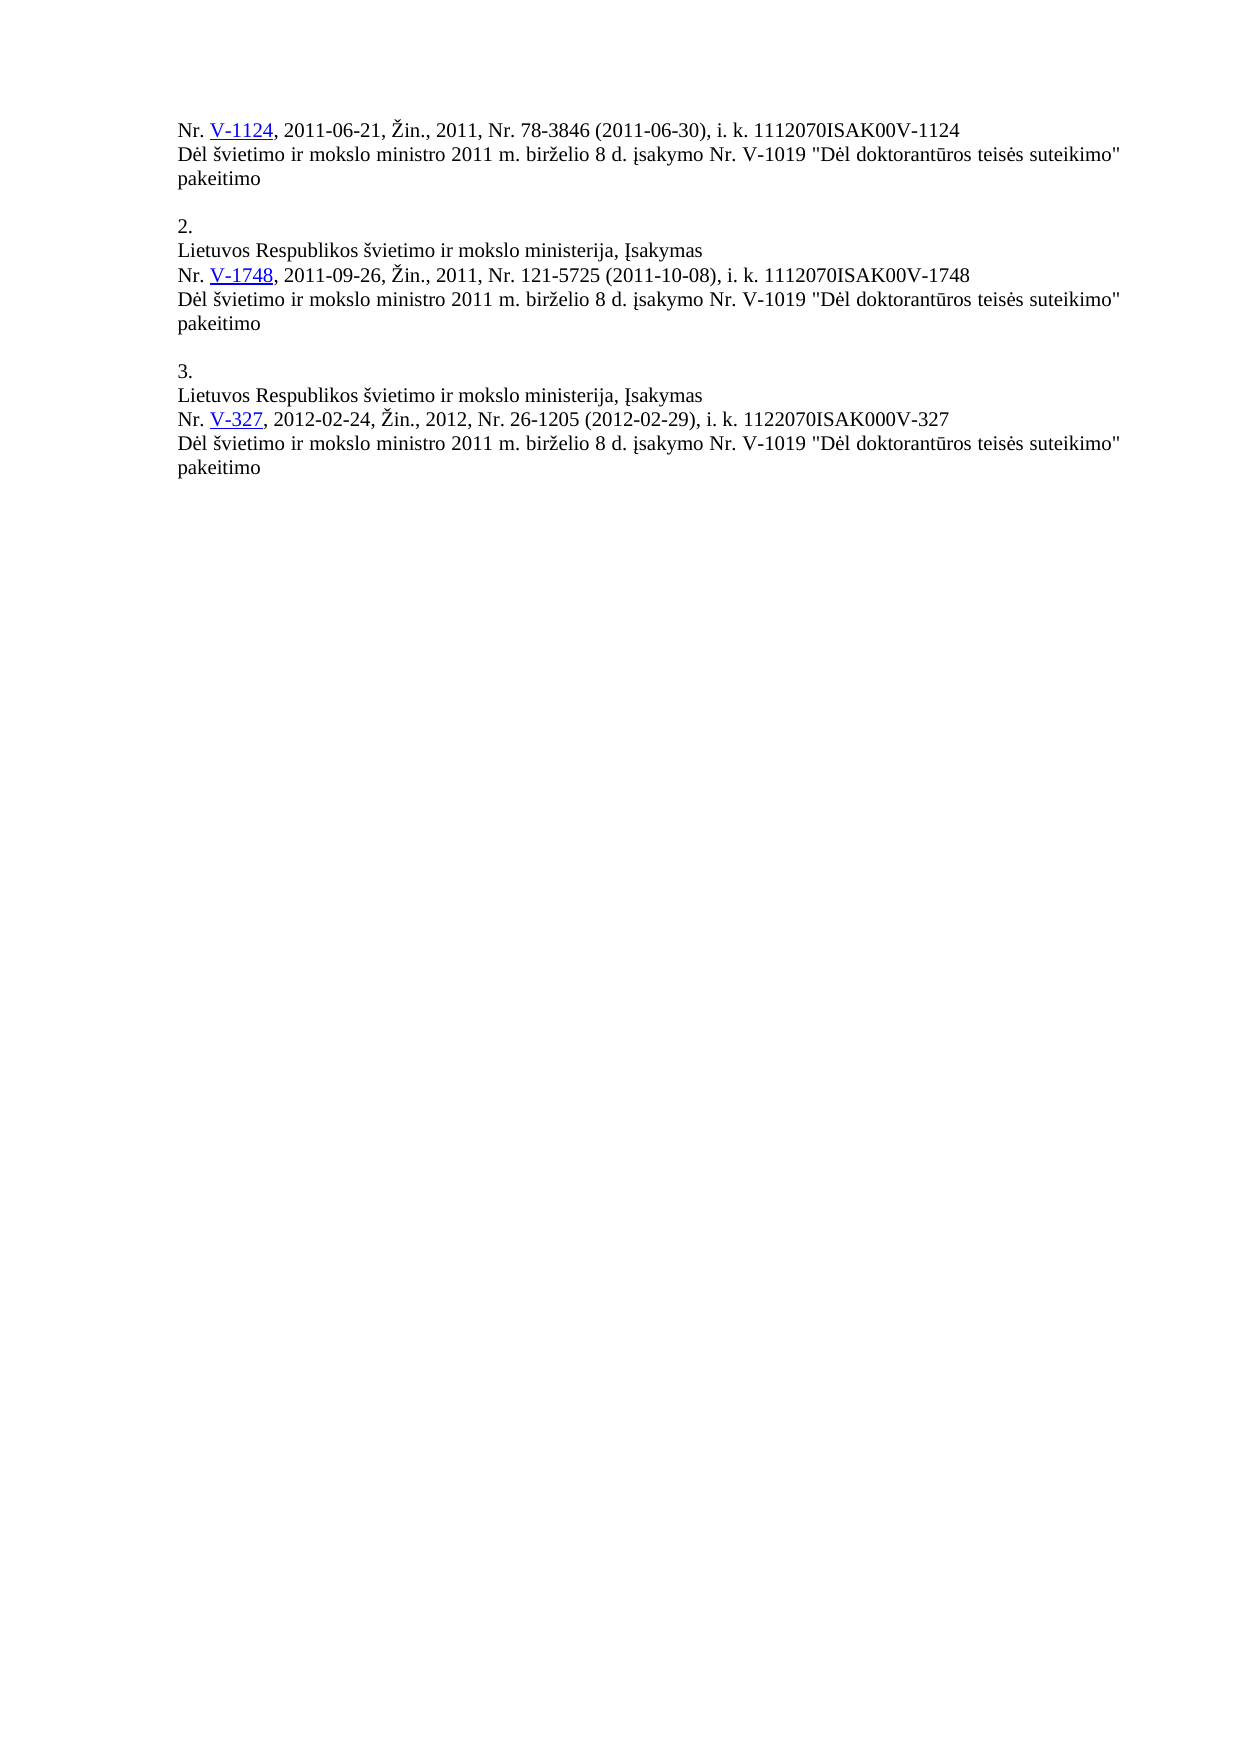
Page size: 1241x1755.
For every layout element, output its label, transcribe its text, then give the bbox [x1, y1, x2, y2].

text Nr. V-1124, 2011-06-21, Žin., 2011, Nr. 78-3846 (2011-06-30), i. k. 1112070ISAK00V-1124 [177, 118, 1122, 142]
text Dėl švietimo ir mokslo ministro 2011 m. birželio 8 d. įsakymo Nr. V-1019 "Dėl doktorantūros teisės suteikimo" pakeitimo [177, 431, 1122, 479]
text Nr. V-327, 2012-02-24, Žin., 2012, Nr. 26-1205 (2012-02-29), i. k. 1122070ISAK000V-327 [177, 407, 1122, 431]
text Dėl švietimo ir mokslo ministro 2011 m. birželio 8 d. įsakymo Nr. V-1019 "Dėl doktorantūros teisės suteikimo" pakeitimo [177, 142, 1122, 190]
text Dėl švietimo ir mokslo ministro 2011 m. birželio 8 d. įsakymo Nr. V-1019 "Dėl doktorantūros teisės suteikimo" pakeitimo [177, 287, 1122, 335]
text Lietuvos Respublikos švietimo ir mokslo ministerija, Įsakymas [177, 383, 1122, 407]
text 3. [177, 359, 1122, 383]
text Nr. V-1748, 2011-09-26, Žin., 2011, Nr. 121-5725 (2011-10-08), i. k. 1112070ISAK00V-1748 [177, 262, 1122, 287]
text Lietuvos Respublikos švietimo ir mokslo ministerija, Įsakymas [177, 238, 1122, 262]
text 2. [177, 214, 1122, 238]
